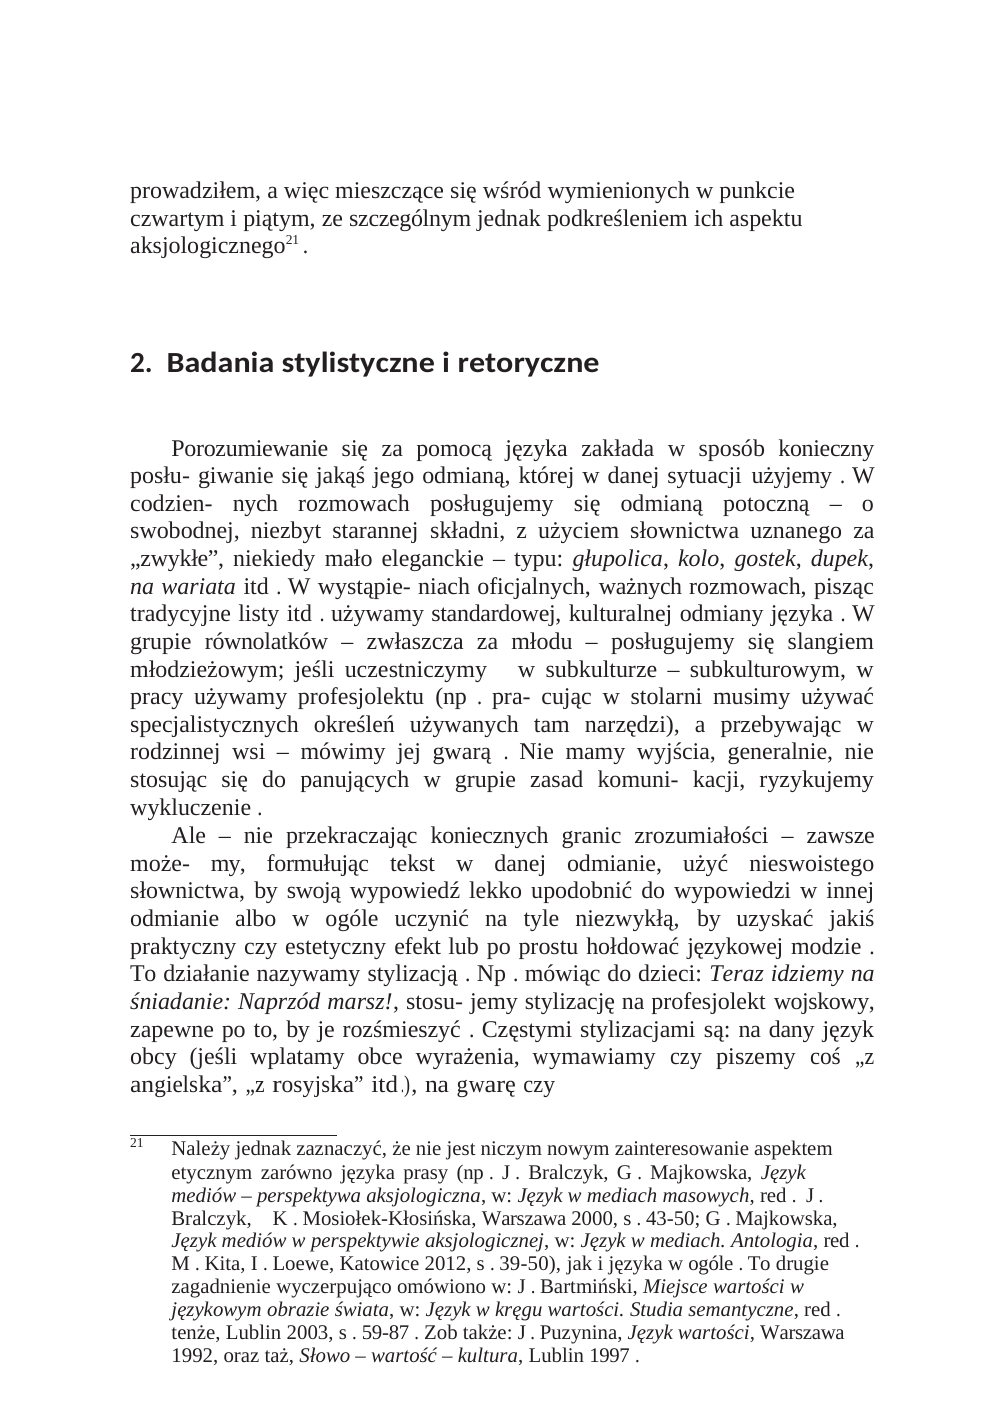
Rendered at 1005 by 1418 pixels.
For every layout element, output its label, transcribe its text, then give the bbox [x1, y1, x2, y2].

text Porozumiewanie się za pomocą języka zakłada w sposób konieczny posłu- giwanie się jakąś jego odmianą, której w danej sytuacji użyjemy . W codzien- nych rozmowach posługujemy się odmianą potoczną – o swobodnej, niezbyt starannej składni, z użyciem słownictwa uznanego za „zwykłe”, niekiedy mało eleganckie – typu: głupolica, kolo, gostek, dupek, na wariata itd . W wystąpie- niach oficjalnych, ważnych rozmowach, pisząc tradycyjne listy itd . używamy standardowej, kulturalnej odmiany języka . W grupie równolatków – zwłaszcza za młodu – posługujemy się slangiem młodzieżowym; jeśli uczestniczymy w subkulturze – subkulturowym, w pracy używamy profesjolektu (np . pra- cując w stolarni musimy używać specjalistycznych określeń używanych tam narzędzi), a przebywając w rodzinnej wsi – mówimy jej gwarą . Nie mamy wyjścia, generalnie, nie stosując się do panujących w grupie zasad komuni- kacji, ryzykujemy wykluczenie . [130, 434, 874, 820]
text Ale – nie przekraczając koniecznych granic zrozumiałości – zawsze może- my, formułując tekst w danej odmianie, użyć nieswoistego słownictwa, by swoją wypowiedź lekko upodobnić do wypowiedzi w innej odmianie albo w ogóle uczynić na tyle niezwykłą, by uzyskać jakiś praktyczny czy estetyczny efekt lub po prostu hołdować językowej modzie . To działanie nazywamy stylizacją . Np . mówiąc do dzieci: Teraz idziemy na śniadanie: Naprzód marsz!, stosu- jemy stylizację na profesjolekt wojskowy, zapewne po to, by je rozśmieszyć . Częstymi stylizacjami są: na dany język obcy (jeśli wplatamy obce wyrażenia, wymawiamy czy piszemy coś „z angielska”, „z rosyjska” itd .), na gwarę czy [130, 821, 875, 1097]
subtitle Badania stylistyczne i retoryczne [130, 344, 887, 380]
text prowadziłem, a więc mieszczące się wśród wymienionych w punkcie czwartym i piątym, ze szczególnym jednak podkreśleniem ich aspektu aksjologicznego21 . [130, 176, 875, 259]
text 21 Należy jednak zaznaczyć, że nie jest niczym nowym zainteresowanie aspektem etycznym zarówno języka prasy (np . J . Bralczyk, G . Majkowska, Język mediów – perspektywa aksjologiczna, w: Język w mediach masowych, red . J . Bralczyk, K . Mosiołek-Kłosińska, Warszawa 2000, s . 43-50; G . Majkowska, Język mediów w perspektywie aksjologicznej, w: Język w mediach. Antologia, red . M . Kita, I . Loewe, Katowice 2012, s . 39-50), jak i języka w ogóle . To drugie zagadnienie wyczerpująco omówiono w: J . Bartmiński, Miejsce wartości w językowym obrazie świata, w: Język w kręgu wartości. Studia semantyczne, red . tenże, Lublin 2003, s . 59-87 . Zob także: J . Puzynina, Język wartości, Warszawa 1992, oraz taż, Słowo – wartość – kultura, Lublin 1997 . [130, 1137, 874, 1367]
